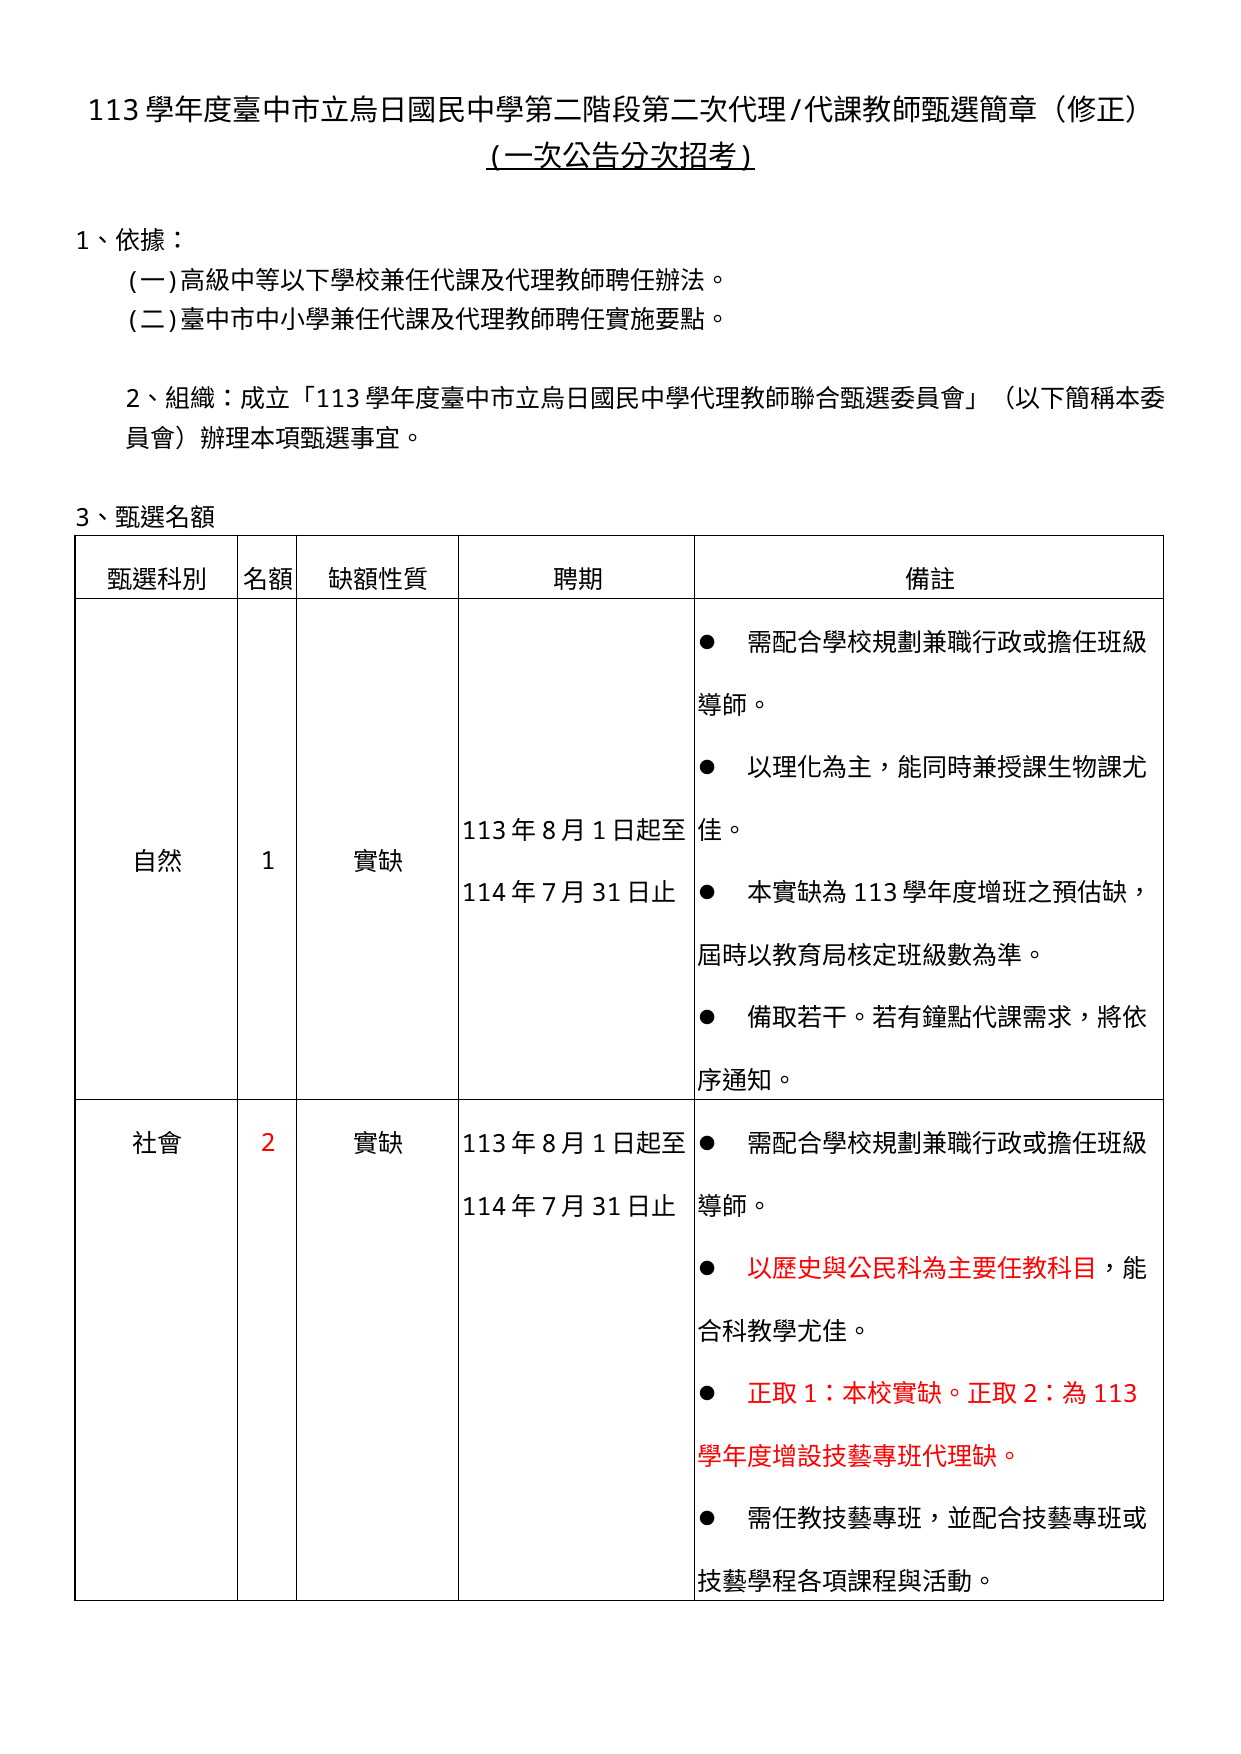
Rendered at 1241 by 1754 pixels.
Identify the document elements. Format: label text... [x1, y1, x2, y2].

table_cell 2 [238, 1100, 296, 1600]
table_cell 實缺 [297, 599, 458, 1099]
table_cell 113年8月1日起至114年7月31日止 [459, 1100, 694, 1600]
table_header 甄選科別 [76, 536, 237, 598]
table_header 備註 [695, 536, 1163, 598]
table_cell 社會 [76, 1100, 237, 1600]
list 組織：成立「113學年度臺中市立烏日國民中學代理教師聯合甄選委員會」（以下簡稱本委員會）辦理本項甄選事宜。 [125, 376, 1168, 455]
table_header 缺額性質 [297, 536, 458, 598]
table_header 名額 [238, 536, 296, 598]
table_cell 需配合學校規劃兼職行政或擔任班級導師。 以歷史與公民科為主要任教科目，能合科教學尤佳。 正取1：本校實缺。正取2：為113學年度增設技藝專班代理缺。 需任教技藝專班，並配合技藝專班或技藝學程各項課程與活動。 辦理閱讀推動課程與活動。 備取若干。若有鐘點代課需求，將依序通知。 [695, 1100, 1163, 1600]
list 依據： [75, 218, 1168, 257]
text (一)高級中等以下學校兼任代課及代理教師聘任辦法。 [125, 257, 1168, 297]
table_cell 113年8月1日起至114年7月31日止 [459, 599, 694, 1099]
table_cell 1 [238, 599, 296, 1099]
table_header 聘期 [459, 536, 694, 598]
table_cell 自然 [76, 599, 237, 1099]
text (二)臺中市中小學兼任代課及代理教師聘任實施要點。 [125, 297, 1168, 337]
text (一次公告分次招考) [73, 141, 1168, 172]
list 甄選名額 [75, 495, 1168, 534]
text 113學年度臺中市立烏日國民中學第二階段第二次代理/代課教師甄選簡章（修正） [73, 96, 1168, 127]
table_cell 實缺 [297, 1100, 458, 1600]
table_cell 需配合學校規劃兼職行政或擔任班級導師。 以理化為主，能同時兼授課生物課尤佳。 本實缺為113學年度增班之預估缺，屆時以教育局核定班級數為準。 備取若干。若有鐘點代課需求，將依序通知。 [695, 599, 1163, 1099]
